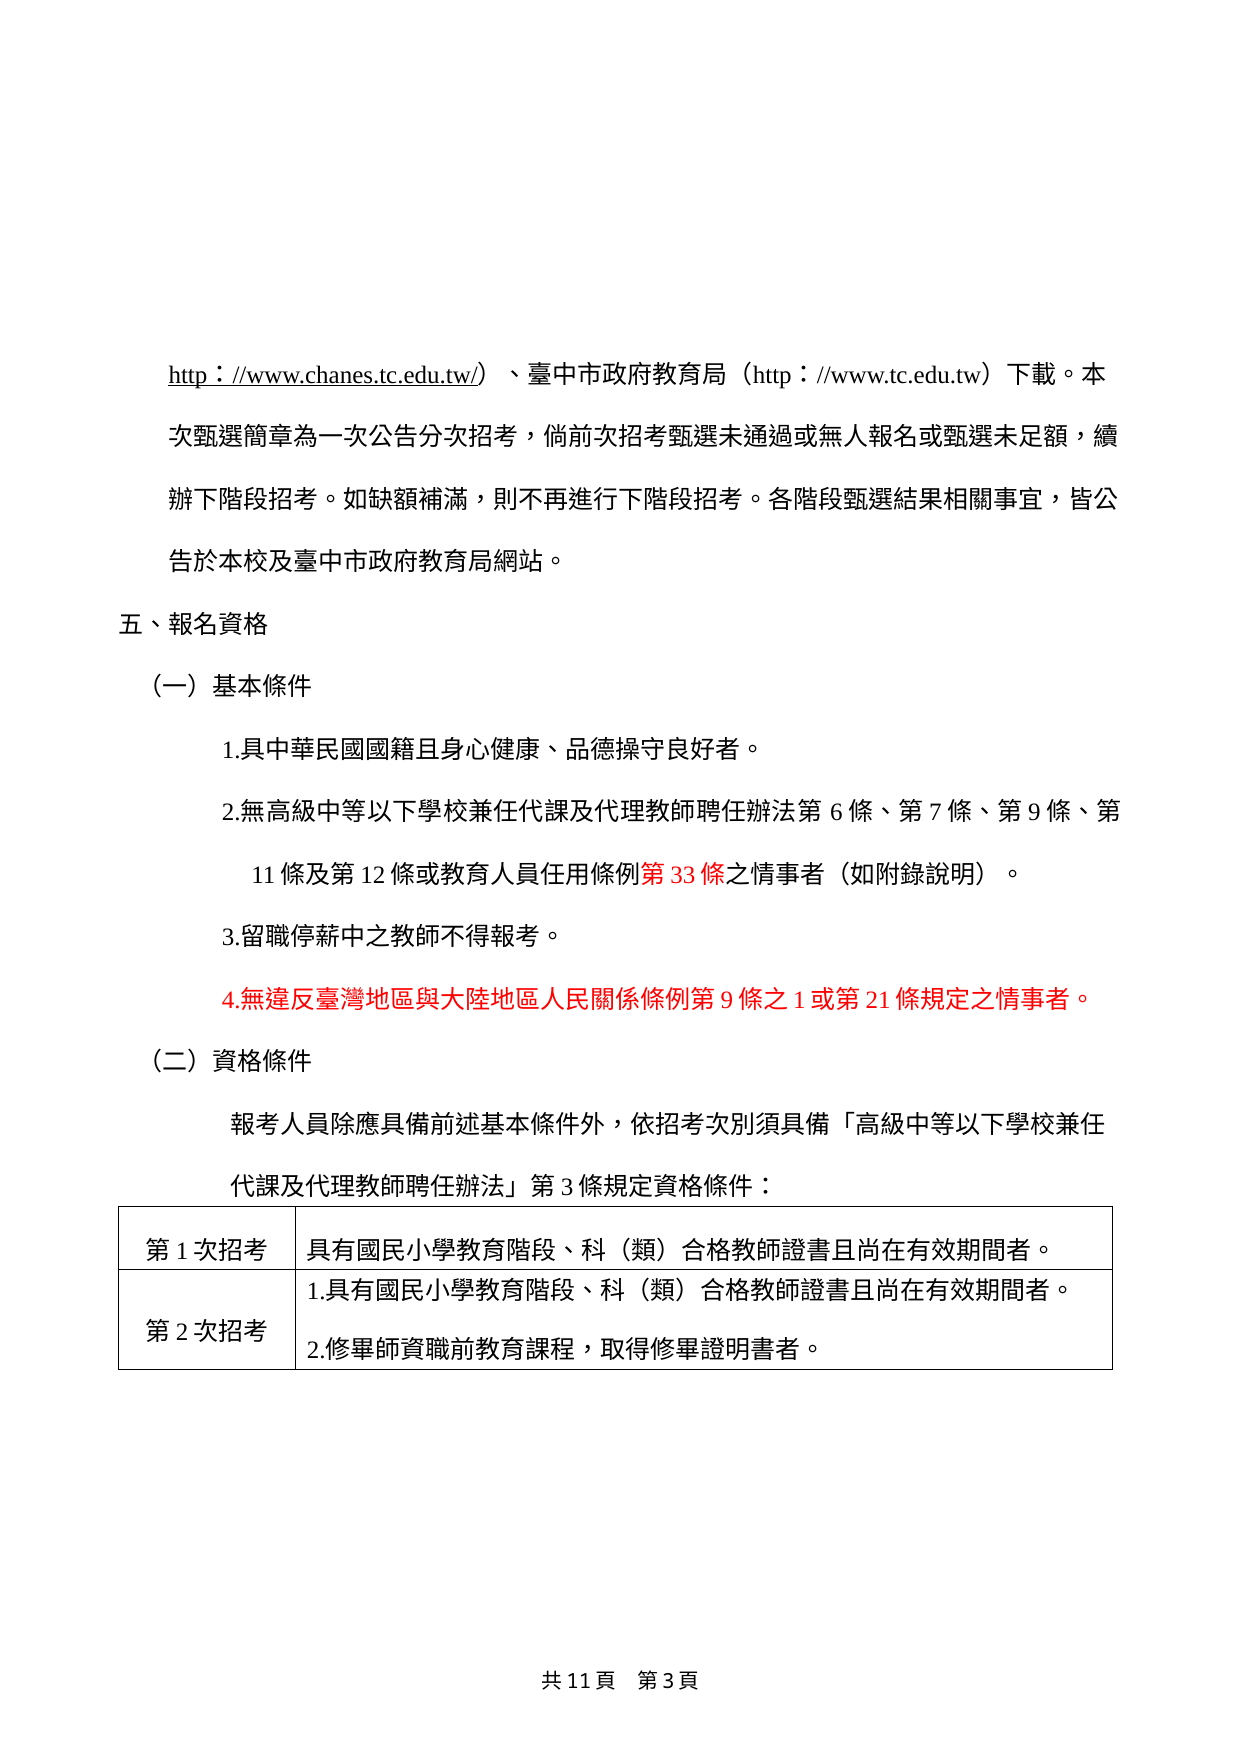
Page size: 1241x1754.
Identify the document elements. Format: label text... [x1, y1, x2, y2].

text 1.具中華民國國籍且身心健康、品德操守良好者。 [221, 706, 1122, 768]
table_header 具有國民小學教育階段、科（類）合格教師證書且尚在有效期間者。 [296, 1207, 1112, 1269]
text 4.無違反臺灣地區與大陸地區人民關係條例第9條之1或第21條規定之情事者。 [222, 956, 1122, 1018]
text 報考人員除應具備前述基本條件外，依招考次別須具備「高級中等以下學校兼任代課及代理教師聘任辦法」第3條規定資格條件： [231, 1081, 1122, 1206]
table_cell 1.具有國民小學教育階段、科（類）合格教師證書且尚在有效期間者。 2.修畢師資職前教育課程，取得修畢證明書者。 [296, 1270, 1112, 1369]
text 五、報名資格 [118, 581, 1122, 643]
table_cell 第2次招考 [119, 1270, 295, 1369]
text 3.留職停薪中之教師不得報考。 [222, 893, 1122, 956]
text （一）基本條件 [118, 643, 1122, 706]
text http：//www.chanes.tc.edu.tw/）、臺中市政府教育局（http：//www.tc.edu.tw）下載。本次甄選簡章為一次公告分次招考，倘前次招考甄選未通過或無人報名或甄選未足額，續辦下階段招考。如缺額補滿，則不再進行下階段招考。各階段甄選結果相關事宜，皆公告於本校及臺中市政府教育局網站。 [118, 331, 1122, 581]
text （二）資格條件 [118, 1018, 1122, 1081]
text 2.無高級中等以下學校兼任代課及代理教師聘任辦法第6條、第7條、第9條、第11條及第12條或教育人員任用條例第33條之情事者（如附錄說明）。 [222, 768, 1122, 893]
table_header 第1次招考 [119, 1207, 295, 1269]
